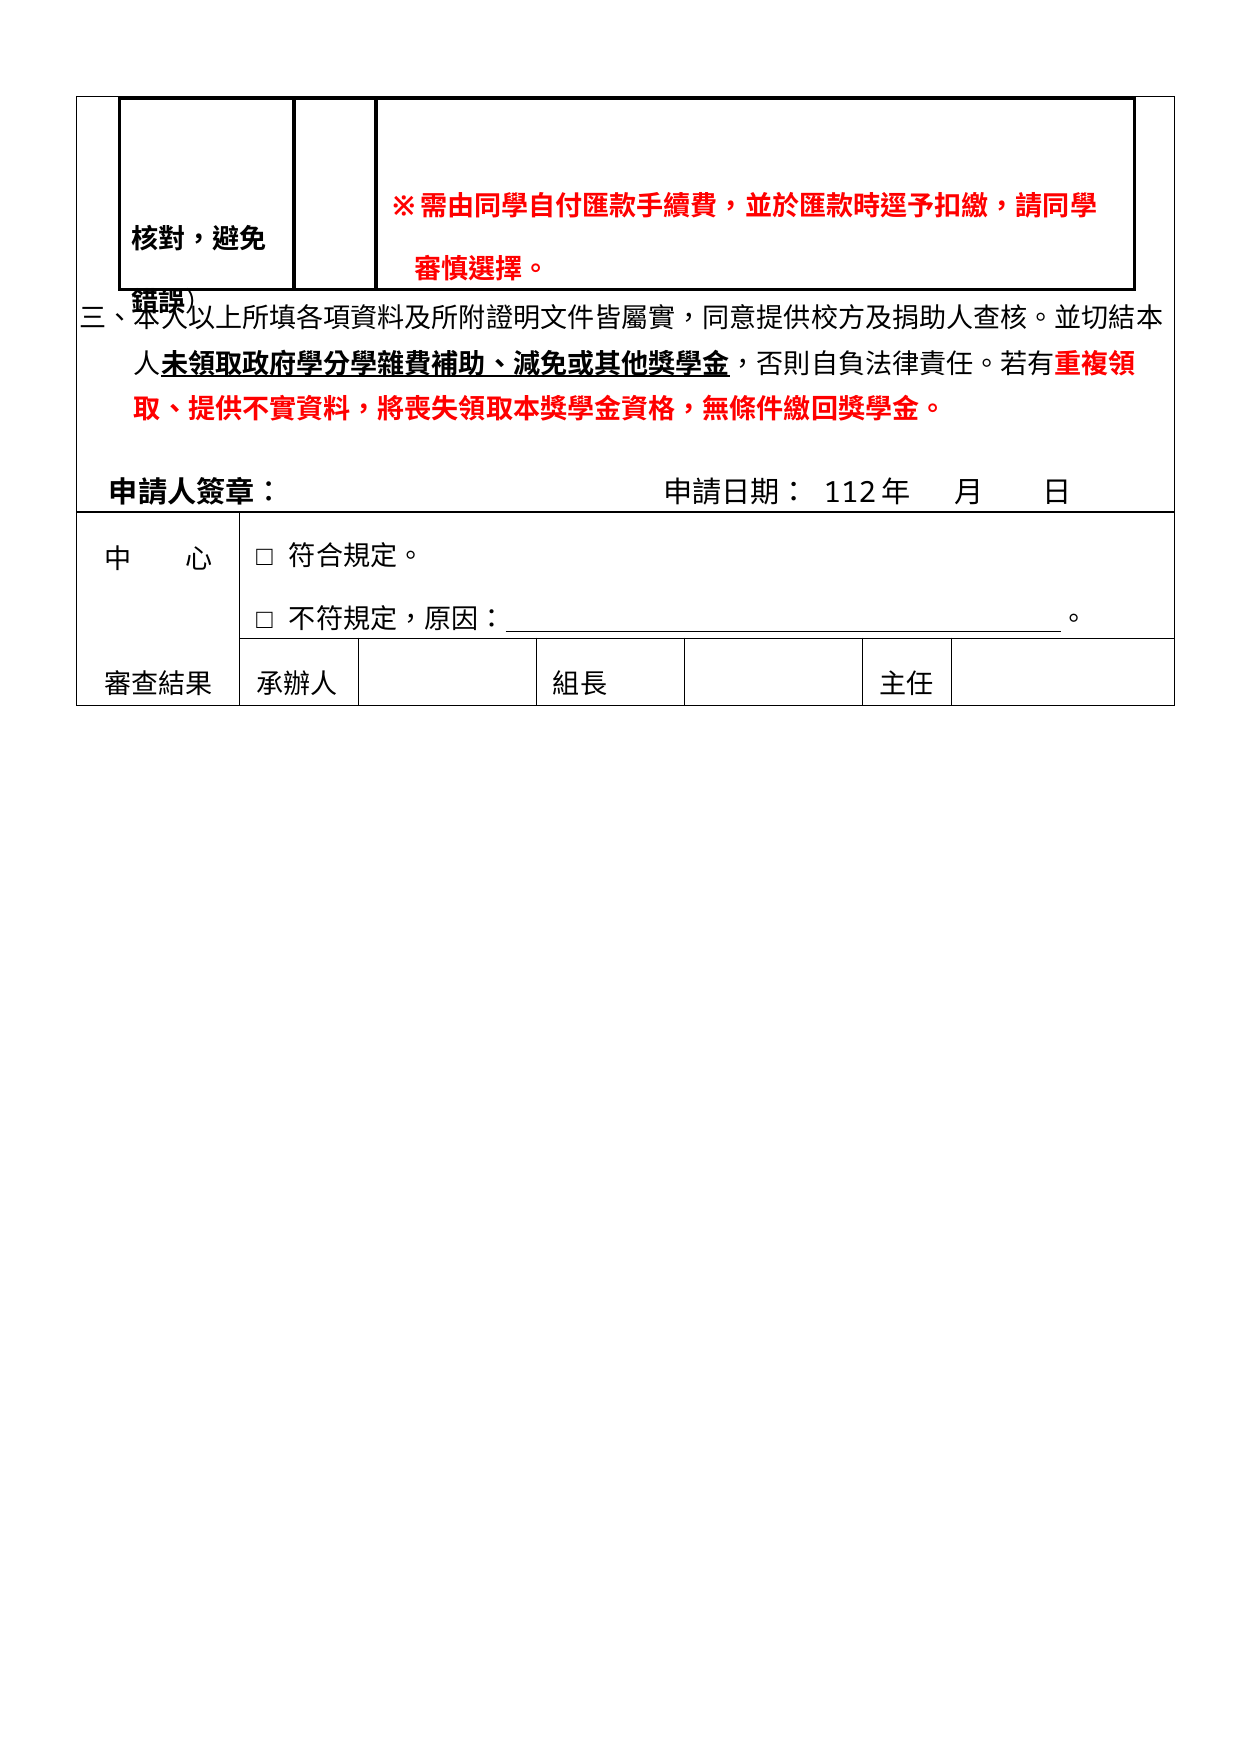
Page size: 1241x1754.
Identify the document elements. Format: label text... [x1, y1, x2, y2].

table_cell □ 符合規定。 □ 不符規定，原因： 。 [240, 513, 1174, 637]
table_cell [296, 100, 374, 287]
table_cell ※需由同學自付匯款手續費，並於匯款時逕予扣繳，請同學審慎選擇。 [378, 100, 1133, 287]
table_cell 承辦人 [240, 639, 358, 705]
table_header 銀行或郵局帳戶資料（※必須為申請學生本人之帳戶，請擇一填寫並自行仔細核對，避免錯誤） [121, 100, 292, 287]
table_cell [685, 639, 862, 705]
table_cell [359, 639, 536, 705]
table_cell 中 心 審查結果 [77, 513, 239, 705]
table_cell 三、本人以上所填各項資料及所附證明文件皆屬實，同意提供校方及捐助人查核。並切結本人未領取政府學分學雜費補助、減免或其他獎學金，否則自負法律責任。若有重複領取、提供不實資料，將喪失領取本獎學金資格，無條件繳回獎學金。 申請人簽章︰ 申請日期： 112年 月 日 [77, 97, 1174, 511]
table_cell 組長 [537, 639, 684, 705]
table_cell 主任 [863, 639, 951, 705]
table_cell [952, 639, 1174, 705]
